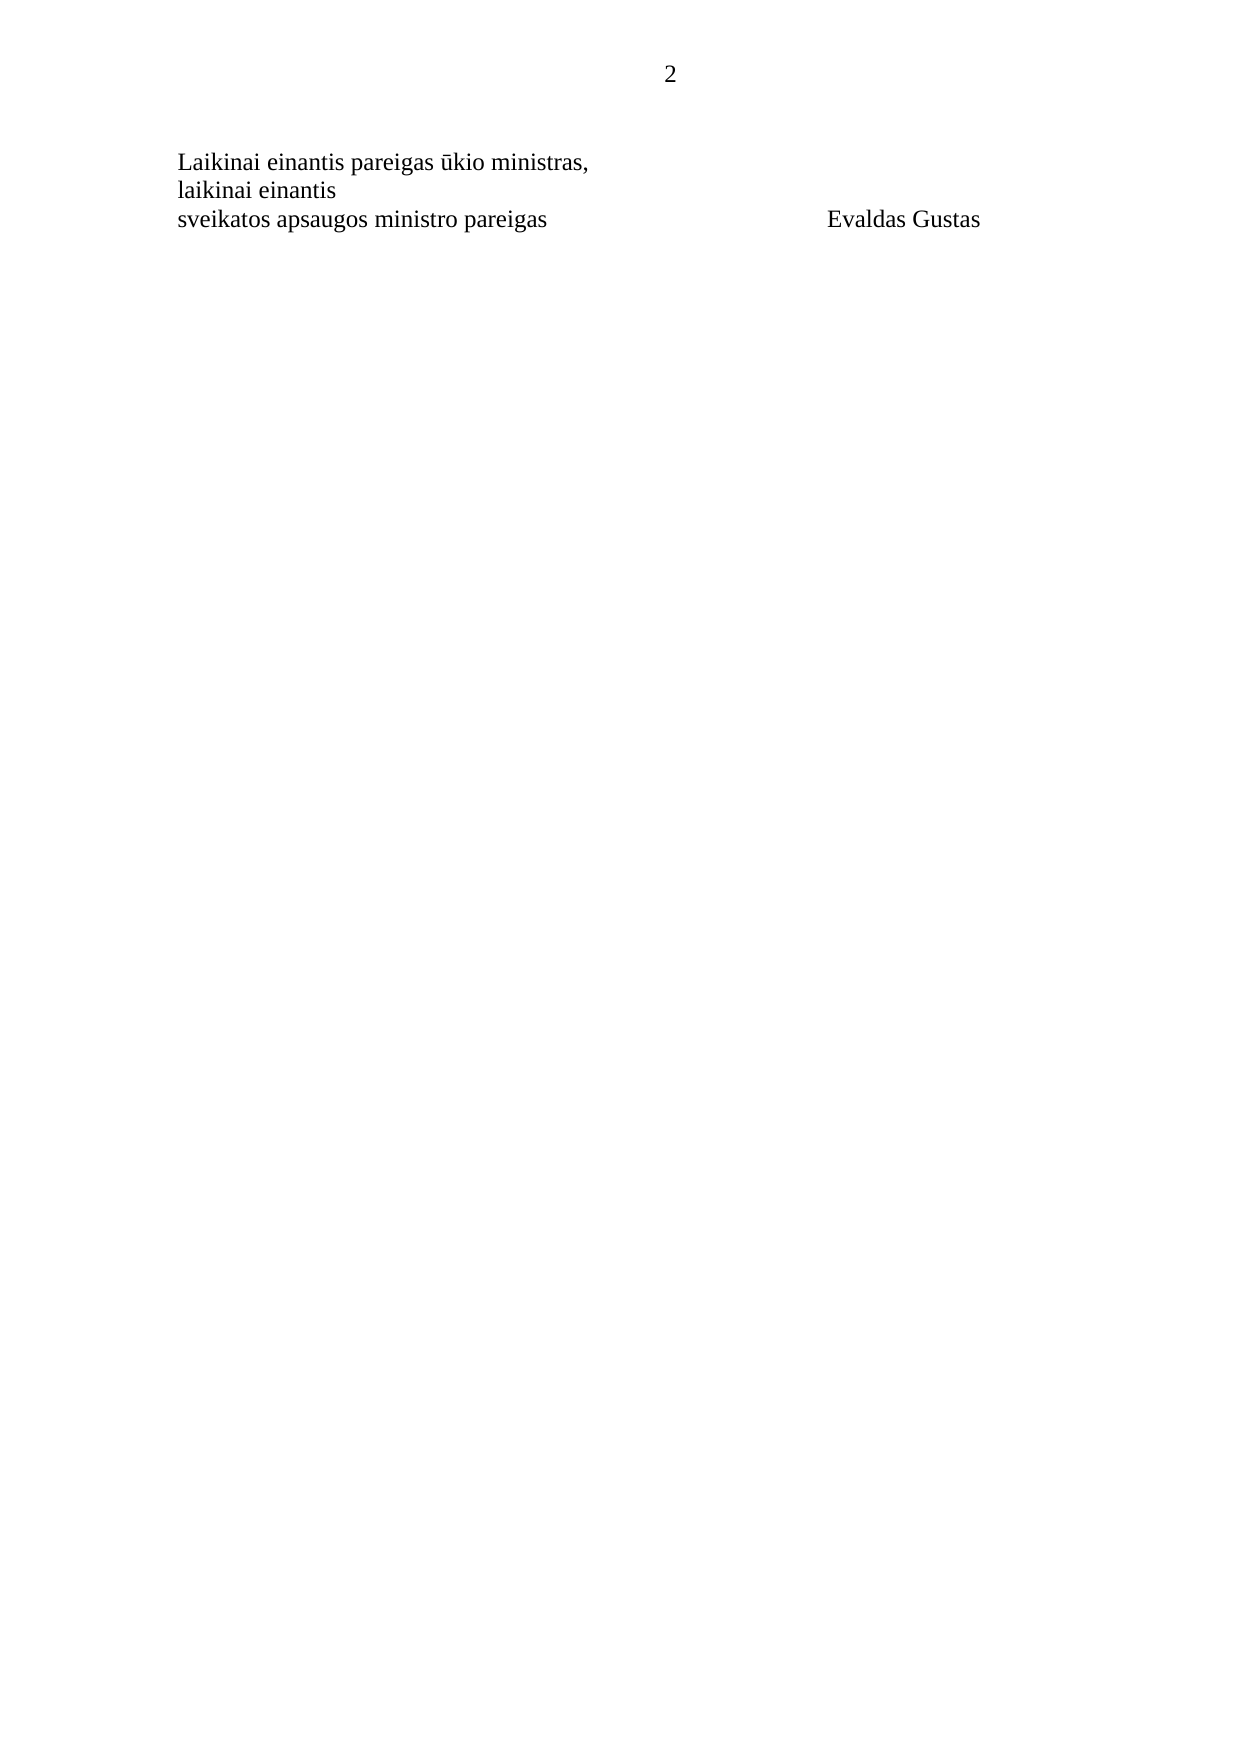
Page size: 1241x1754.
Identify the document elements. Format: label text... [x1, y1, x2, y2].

text laikinai einantis [177, 176, 1163, 204]
text Laikinai einantis pareigas ūkio ministras, [177, 147, 1163, 176]
text sveikatos apsaugos ministro pareigas Evaldas Gustas [177, 204, 1163, 233]
